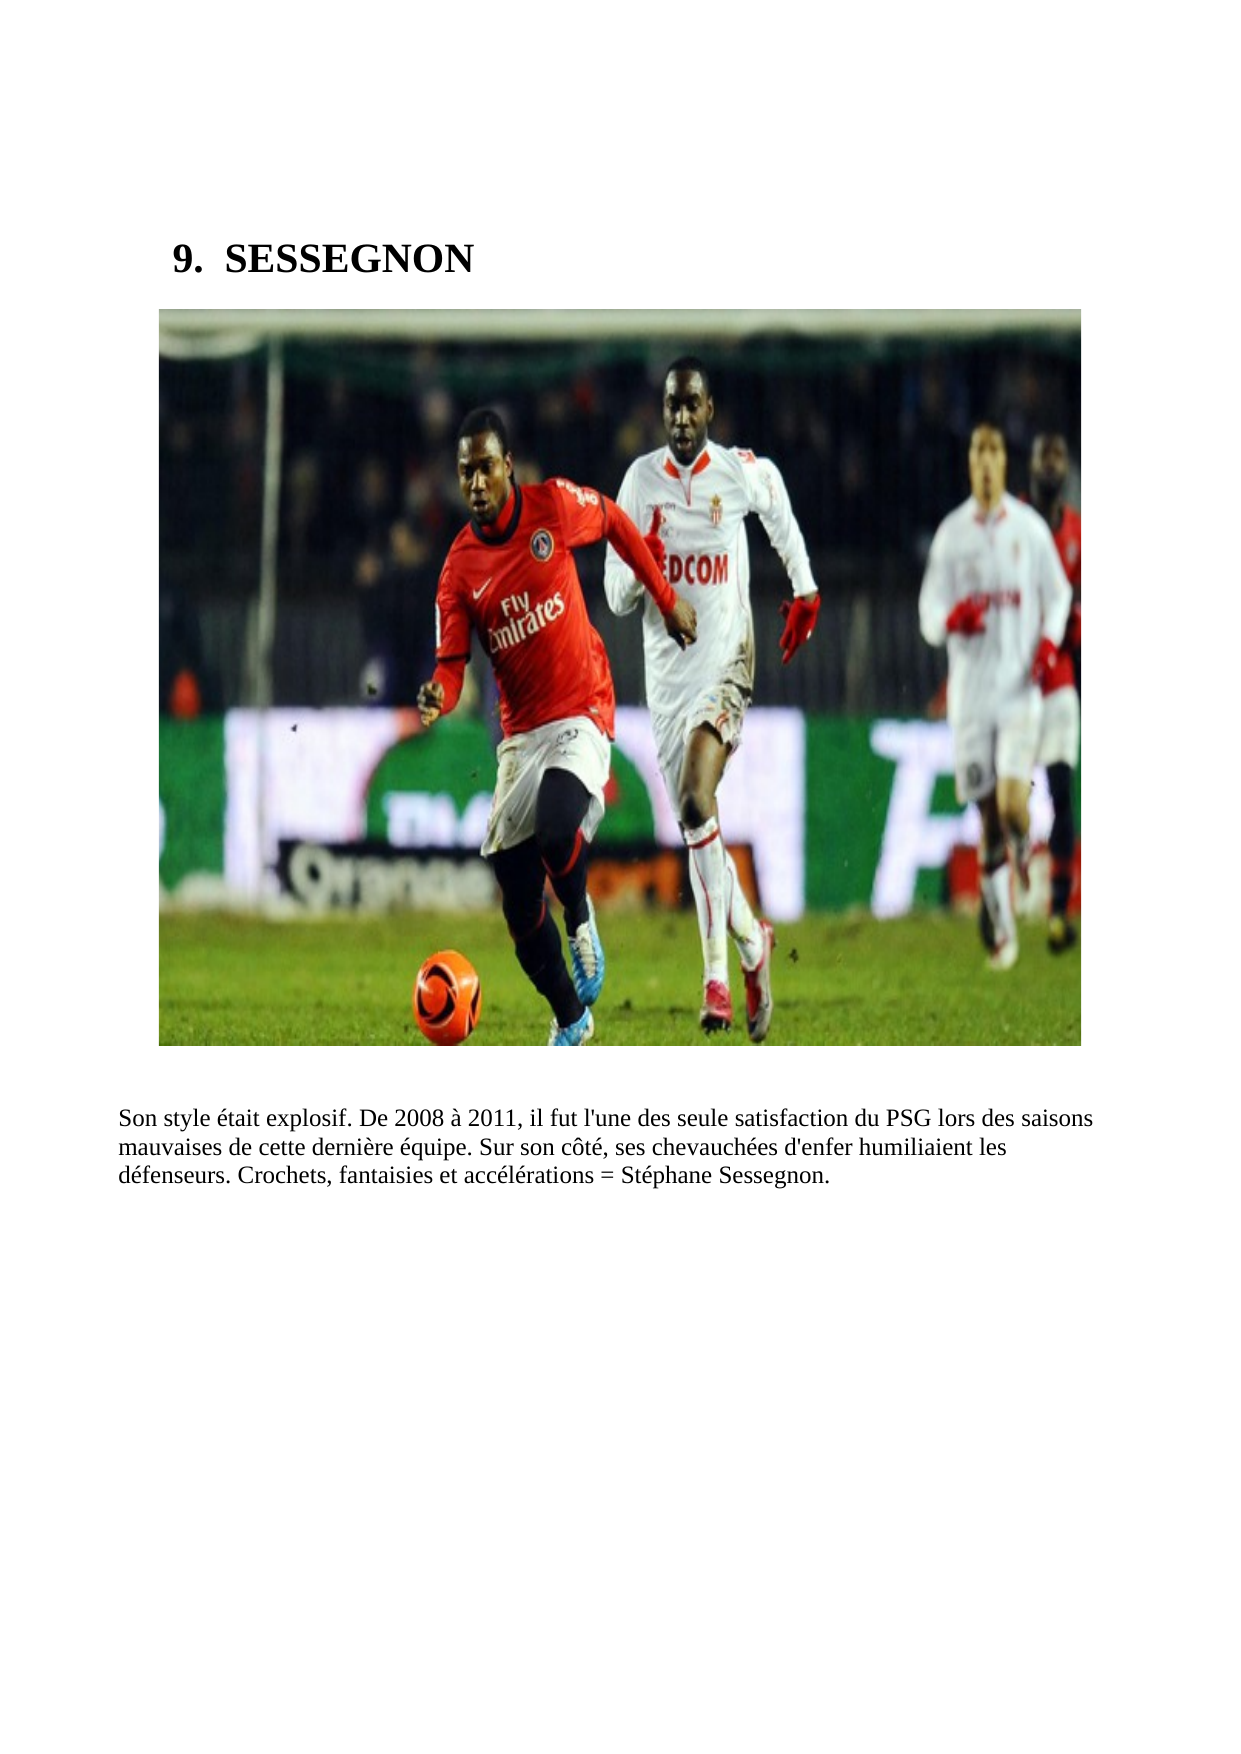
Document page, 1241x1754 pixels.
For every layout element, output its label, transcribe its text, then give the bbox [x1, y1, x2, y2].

text Son style était explosif. De 2008 à 2011, il fut l'une des seule satisfaction du PSG lors des saisons mauvaises de cette dernière équipe. Sur son côté, ses chevauchées d'enfer humiliaient les défenseurs. Crochets, fantaisies et accélérations = Stéphane Sessegnon. [118, 1103, 1122, 1189]
picture [158, 309, 1082, 1046]
text 9. SESSEGNON [118, 233, 1122, 281]
